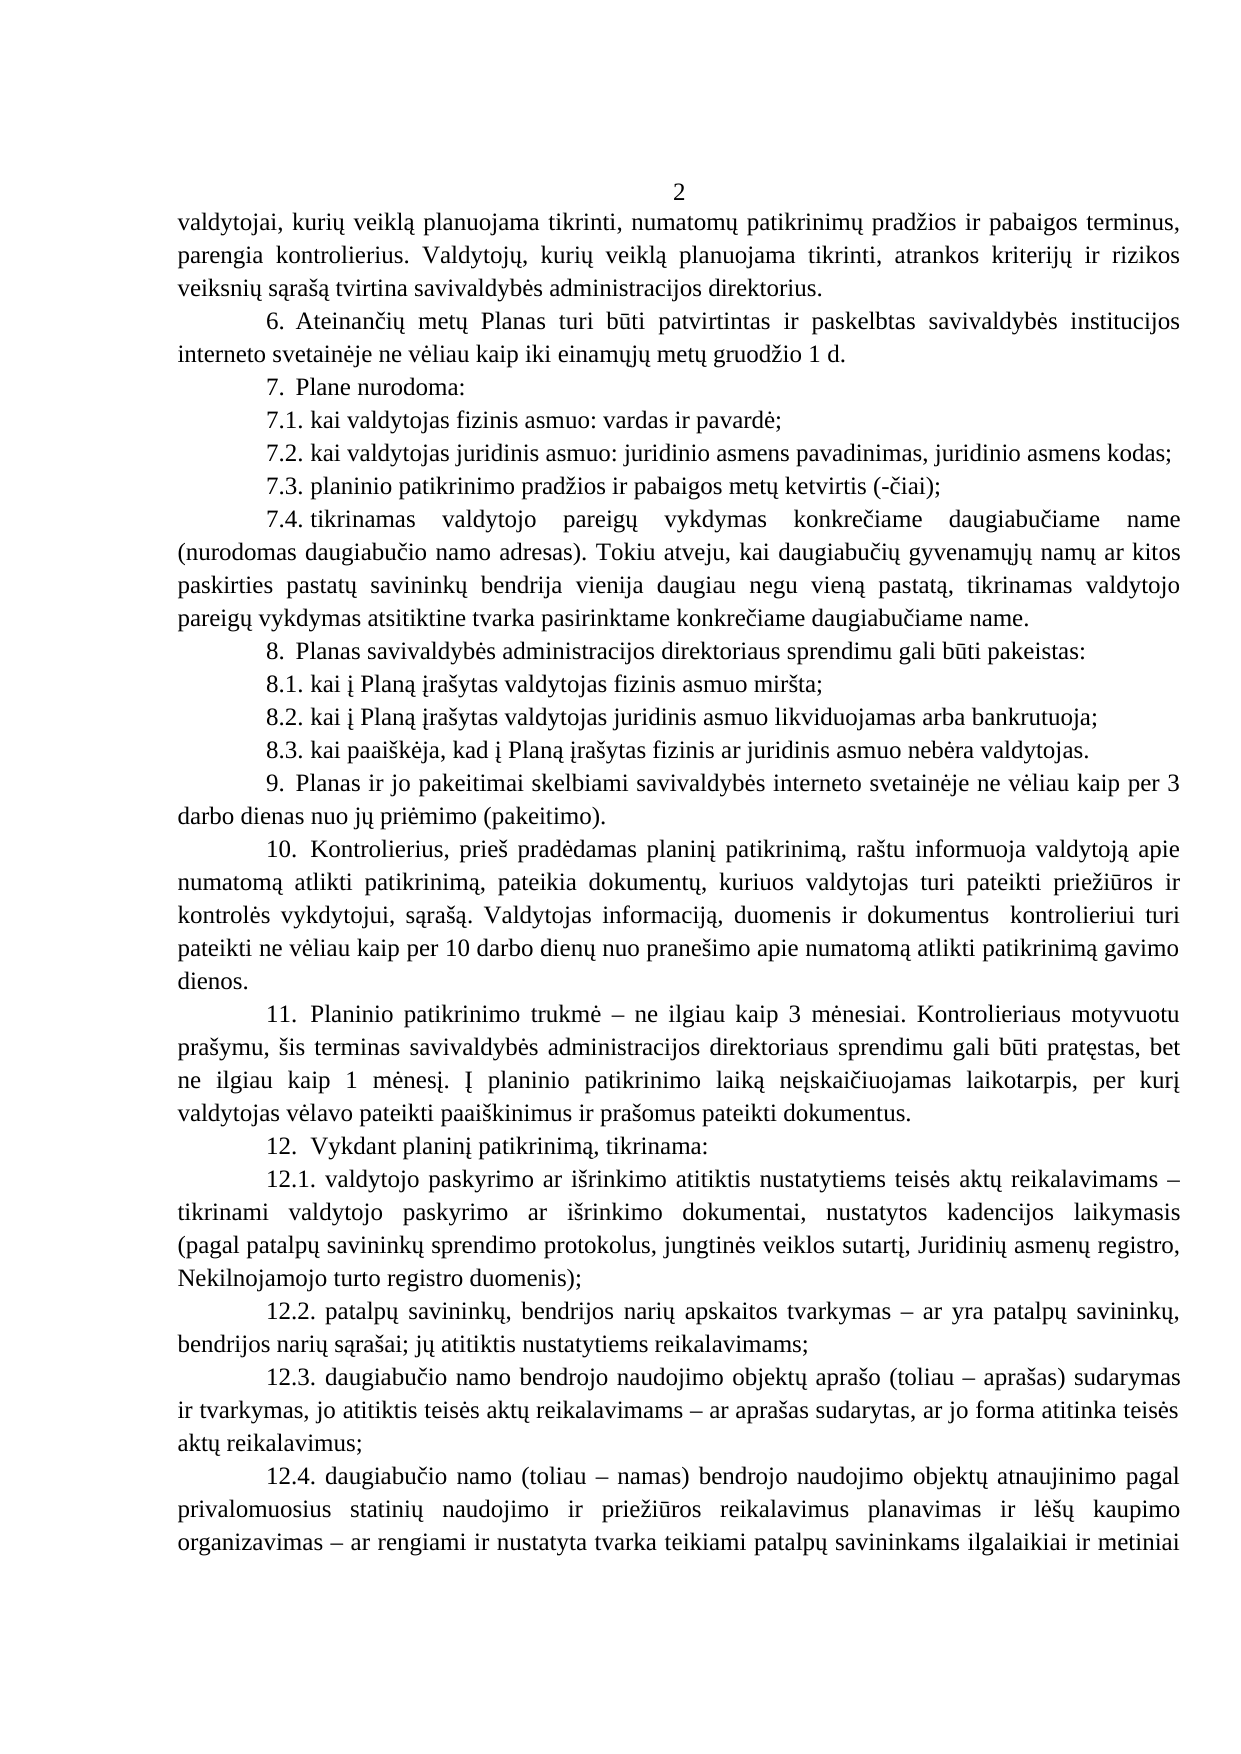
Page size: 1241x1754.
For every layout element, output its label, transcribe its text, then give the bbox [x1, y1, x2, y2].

text 8. Planas savivaldybės administracijos direktoriaus sprendimu gali būti pakeistas: [177, 636, 1181, 665]
text 8.2. kai į Planą įrašytas valdytojas juridinis asmuo likviduojamas arba bankrutuoja; [177, 702, 1181, 731]
text 12.2. patalpų savininkų, bendrijos narių apskaitos tvarkymas – ar yra patalpų savininkų, bendrijos narių sąrašai; jų atitiktis nustatytiems reikalavimams; [177, 1296, 1181, 1358]
text 9. Planas ir jo pakeitimai skelbiami savivaldybės interneto svetainėje ne vėliau kaip per 3 darbo dienas nuo jų priėmimo (pakeitimo). [177, 768, 1181, 830]
text 12.3. daugiabučio namo bendrojo naudojimo objektų aprašo (toliau – aprašas) sudarymas ir tvarkymas, jo atitiktis teisės aktų reikalavimams – ar aprašas sudarytas, ar jo forma atitinka teisės aktų reikalavimus; [177, 1362, 1181, 1457]
text 7.2. kai valdytojas juridinis asmuo: juridinio asmens pavadinimas, juridinio asmens kodas; [177, 438, 1181, 467]
text valdytojai, kurių veiklą planuojama tikrinti, numatomų patikrinimų pradžios ir pabaigos terminus, parengia kontrolierius. Valdytojų, kurių veiklą planuojama tikrinti, atrankos kriterijų ir rizikos veiksnių sąrašą tvirtina savivaldybės administracijos direktorius. [177, 207, 1181, 301]
text 12.1. valdytojo paskyrimo ar išrinkimo atitiktis nustatytiems teisės aktų reikalavimams – tikrinami valdytojo paskyrimo ar išrinkimo dokumentai, nustatytos kadencijos laikymasis (pagal patalpų savininkų sprendimo protokolus, jungtinės veiklos sutartį, Juridinių asmenų registro, Nekilnojamojo turto registro duomenis); [177, 1164, 1181, 1292]
text 6. Ateinančių metų Planas turi būti patvirtintas ir paskelbtas savivaldybės institucijos interneto svetainėje ne vėliau kaip iki einamųjų metų gruodžio 1 d. [177, 306, 1181, 367]
text 10. Kontrolierius, prieš pradėdamas planinį patikrinimą, raštu informuoja valdytoją apie numatomą atlikti patikrinimą, pateikia dokumentų, kuriuos valdytojas turi pateikti priežiūros ir kontrolės vykdytojui, sąrašą. Valdytojas informaciją, duomenis ir dokumentus kontrolieriui turi pateikti ne vėliau kaip per 10 darbo dienų nuo pranešimo apie numatomą atlikti patikrinimą gavimo dienos. [177, 834, 1181, 995]
text 12.4. daugiabučio namo (toliau – namas) bendrojo naudojimo objektų atnaujinimo pagal privalomuosius statinių naudojimo ir priežiūros reikalavimus planavimas ir lėšų kaupimo organizavimas – ar rengiami ir nustatyta tvarka teikiami patalpų savininkams ilgalaikiai ir metiniai [177, 1461, 1181, 1556]
text 11. Planinio patikrinimo trukmė – ne ilgiau kaip 3 mėnesiai. Kontrolieriaus motyvuotu prašymu, šis terminas savivaldybės administracijos direktoriaus sprendimu gali būti pratęstas, bet ne ilgiau kaip 1 mėnesį. Į planinio patikrinimo laiką neįskaičiuojamas laikotarpis, per kurį valdytojas vėlavo pateikti paaiškinimus ir prašomus pateikti dokumentus. [177, 999, 1181, 1127]
text 12. Vykdant planinį patikrinimą, tikrinama: [177, 1131, 1181, 1160]
text 8.1. kai į Planą įrašytas valdytojas fizinis asmuo miršta; [177, 669, 1181, 698]
text 7. Plane nurodoma: [177, 372, 1181, 401]
text 7.4. tikrinamas valdytojo pareigų vykdymas konkrečiame daugiabučiame name (nurodomas daugiabučio namo adresas). Tokiu atveju, kai daugiabučių gyvenamųjų namų ar kitos paskirties pastatų savininkų bendrija vienija daugiau negu vieną pastatą, tikrinamas valdytojo pareigų vykdymas atsitiktine tvarka pasirinktame konkrečiame daugiabučiame name. [177, 504, 1181, 632]
text 8.3. kai paaiškėja, kad į Planą įrašytas fizinis ar juridinis asmuo nebėra valdytojas. [177, 735, 1181, 764]
text 7.1. kai valdytojas fizinis asmuo: vardas ir pavardė; [177, 405, 1181, 433]
text 7.3. planinio patikrinimo pradžios ir pabaigos metų ketvirtis (-čiai); [177, 471, 1181, 499]
